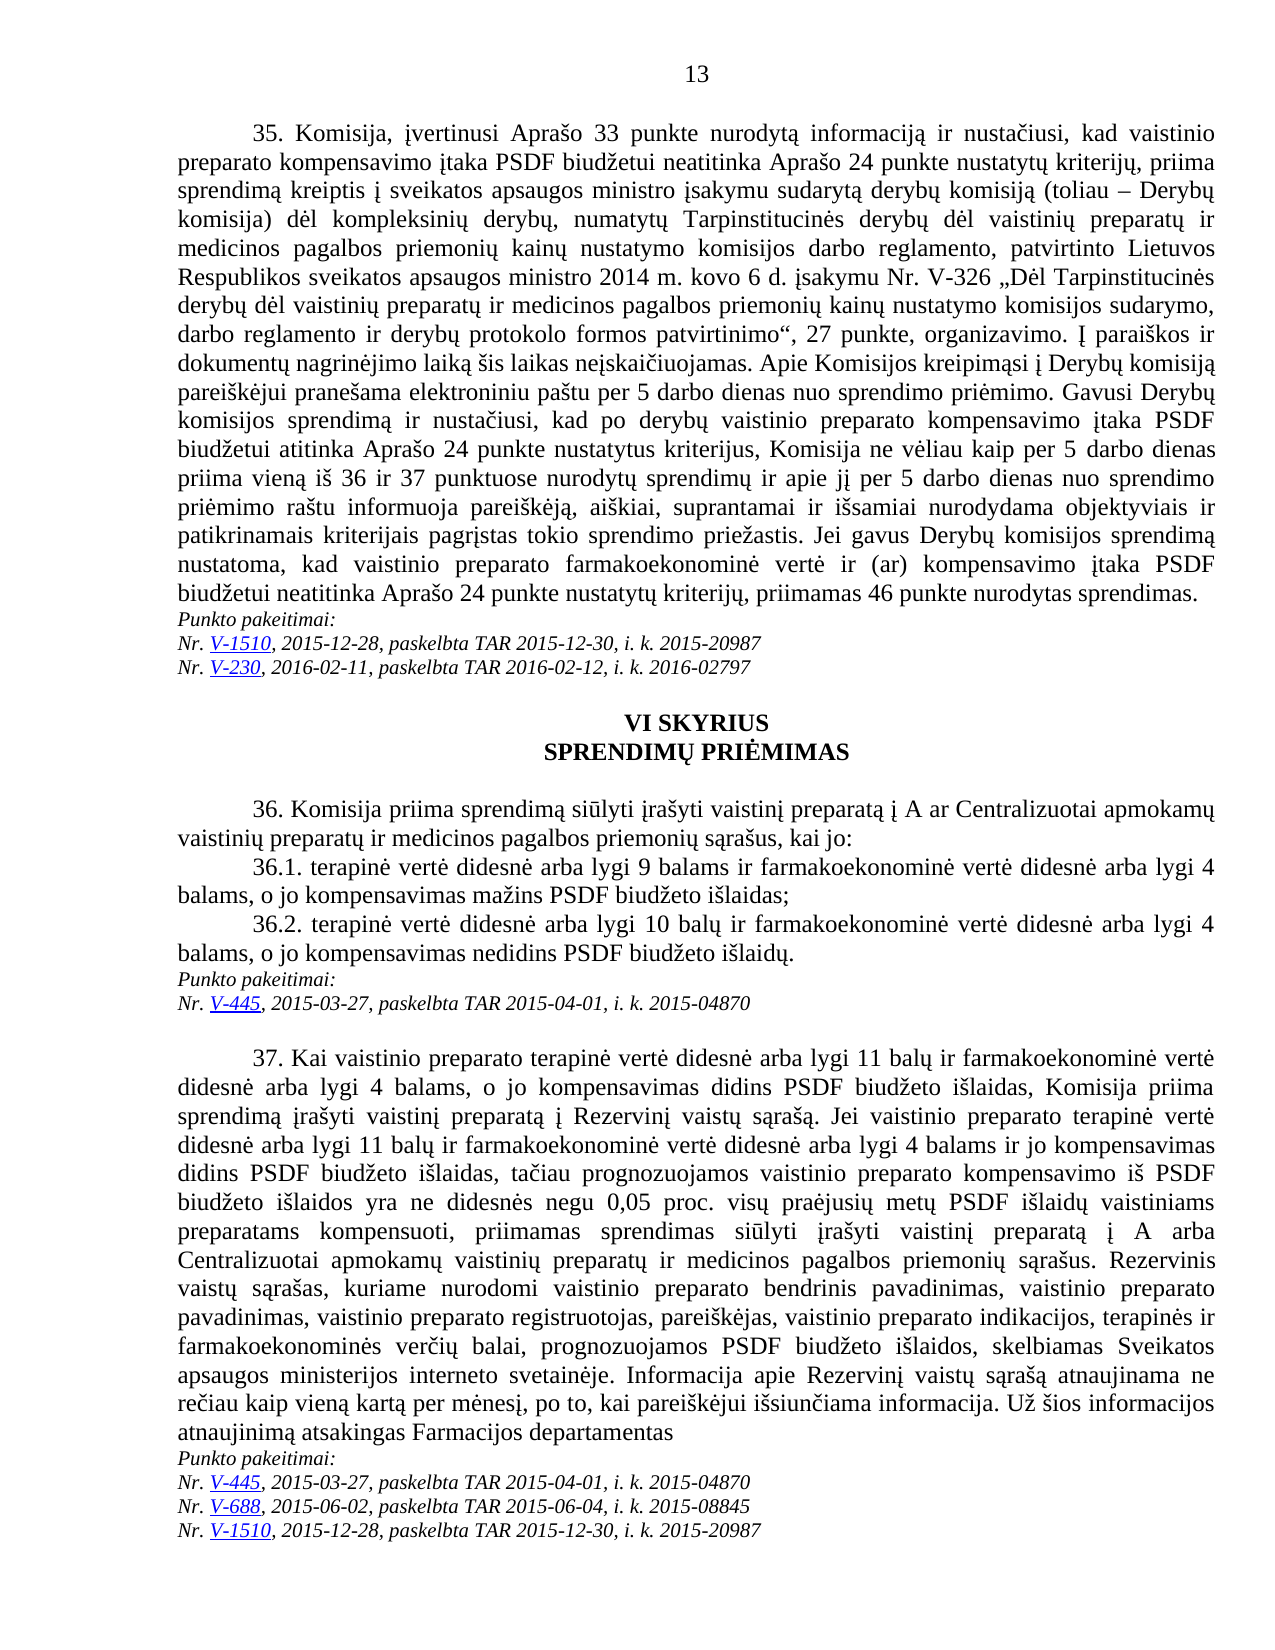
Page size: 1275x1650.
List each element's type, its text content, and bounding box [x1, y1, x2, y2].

text 35. Komisija, įvertinusi Aprašo 33 punkte nurodytą informaciją ir nustačiusi, kad vaistinio preparato kompensavimo įtaka PSDF biudžetui neatitinka Aprašo 24 punkte nustatytų kriterijų, priima sprendimą kreiptis į sveikatos apsaugos ministro įsakymu sudarytą derybų komisiją (toliau – Derybų komisija) dėl kompleksinių derybų, numatytų Tarpinstitucinės derybų dėl vaistinių preparatų ir medicinos pagalbos priemonių kainų nustatymo komisijos darbo reglamento, patvirtinto Lietuvos Respublikos sveikatos apsaugos ministro 2014 m. kovo 6 d. įsakymu Nr. V-326 „Dėl Tarpinstitucinės derybų dėl vaistinių preparatų ir medicinos pagalbos priemonių kainų nustatymo komisijos sudarymo, darbo reglamento ir derybų protokolo formos patvirtinimo“, 27 punkte, organizavimo. Į paraiškos ir dokumentų nagrinėjimo laiką šis laikas neįskaičiuojamas. Apie Komisijos kreipimąsi į Derybų komisiją pareiškėjui pranešama elektroniniu paštu per 5 darbo dienas nuo sprendimo priėmimo. Gavusi Derybų komisijos sprendimą ir nustačiusi, kad po derybų vaistinio preparato kompensavimo įtaka PSDF biudžetui atitinka Aprašo 24 punkte nustatytus kriterijus, Komisija ne vėliau kaip per 5 darbo dienas priima vieną iš 36 ir 37 punktuose nurodytų sprendimų ir apie jį per 5 darbo dienas nuo sprendimo priėmimo raštu informuoja pareiškėją, aiškiai, suprantamai ir išsamiai nurodydama objektyviais ir patikrinamais kriterijais pagrįstas tokio sprendimo priežastis. Jei gavus Derybų komisijos sprendimą nustatoma, kad vaistinio preparato farmakoekonominė vertė ir (ar) kompensavimo įtaka PSDF biudžetui neatitinka Aprašo 24 punkte nustatytų kriterijų, priimamas 46 punkte nurodytas sprendimas. [177, 118, 1216, 607]
text Nr. V-445, 2015-03-27, paskelbta TAR 2015-04-01, i. k. 2015-04870 [177, 1470, 1216, 1494]
text Nr. V-445, 2015-03-27, paskelbta TAR 2015-04-01, i. k. 2015-04870 [177, 991, 1216, 1015]
text Nr. V-688, 2015-06-02, paskelbta TAR 2015-06-04, i. k. 2015-08845 [177, 1494, 1216, 1518]
text 36.1. terapinė vertė didesnė arba lygi 9 balams ir farmakoekonominė vertė didesnė arba lygi 4 balams, o jo kompensavimas mažins PSDF biudžeto išlaidas; [177, 852, 1216, 909]
text Punkto pakeitimai: [177, 1446, 1216, 1470]
text Nr. V-1510, 2015-12-28, paskelbta TAR 2015-12-30, i. k. 2015-20987 [177, 631, 1216, 655]
text 36.2. terapinė vertė didesnė arba lygi 10 balų ir farmakoekonominė vertė didesnė arba lygi 4 balams, o jo kompensavimas nedidins PSDF biudžeto išlaidų. [177, 909, 1216, 967]
text 37. Kai vaistinio preparato terapinė vertė didesnė arba lygi 11 balų ir farmakoekonominė vertė didesnė arba lygi 4 balams, o jo kompensavimas didins PSDF biudžeto išlaidas, Komisija priima sprendimą įrašyti vaistinį preparatą į Rezervinį vaistų sąrašą. Jei vaistinio preparato terapinė vertė didesnė arba lygi 11 balų ir farmakoekonominė vertė didesnė arba lygi 4 balams ir jo kompensavimas didins PSDF biudžeto išlaidas, tačiau prognozuojamos vaistinio preparato kompensavimo iš PSDF biudžeto išlaidos yra ne didesnės negu 0,05 proc. visų praėjusių metų PSDF išlaidų vaistiniams preparatams kompensuoti, priimamas sprendimas siūlyti įrašyti vaistinį preparatą į A arba Centralizuotai apmokamų vaistinių preparatų ir medicinos pagalbos priemonių sąrašus. Rezervinis vaistų sąrašas, kuriame nurodomi vaistinio preparato bendrinis pavadinimas, vaistinio preparato pavadinimas, vaistinio preparato registruotojas, pareiškėjas, vaistinio preparato indikacijos, terapinės ir farmakoekonominės verčių balai, prognozuojamos PSDF biudžeto išlaidos, skelbiamas Sveikatos apsaugos ministerijos interneto svetainėje. Informacija apie Rezervinį vaistų sąrašą atnaujinama ne rečiau kaip vieną kartą per mėnesį, po to, kai pareiškėjui išsiunčiama informacija. Už šios informacijos atnaujinimą atsakingas Farmacijos departamentas [177, 1043, 1216, 1446]
text Punkto pakeitimai: [177, 607, 1216, 631]
text 36. Komisija priima sprendimą siūlyti įrašyti vaistinį preparatą į A ar Centralizuotai apmokamų vaistinių preparatų ir medicinos pagalbos priemonių sąrašus, kai jo: [177, 794, 1216, 852]
text Punkto pakeitimai: [177, 967, 1216, 991]
text SPRENDIMŲ PRIĖMIMAS [177, 737, 1216, 765]
text Nr. V-230, 2016-02-11, paskelbta TAR 2016-02-12, i. k. 2016-02797 [177, 655, 1216, 679]
text VI SKYRIUS [177, 708, 1216, 737]
text Nr. V-1510, 2015-12-28, paskelbta TAR 2015-12-30, i. k. 2015-20987 [177, 1518, 1216, 1542]
